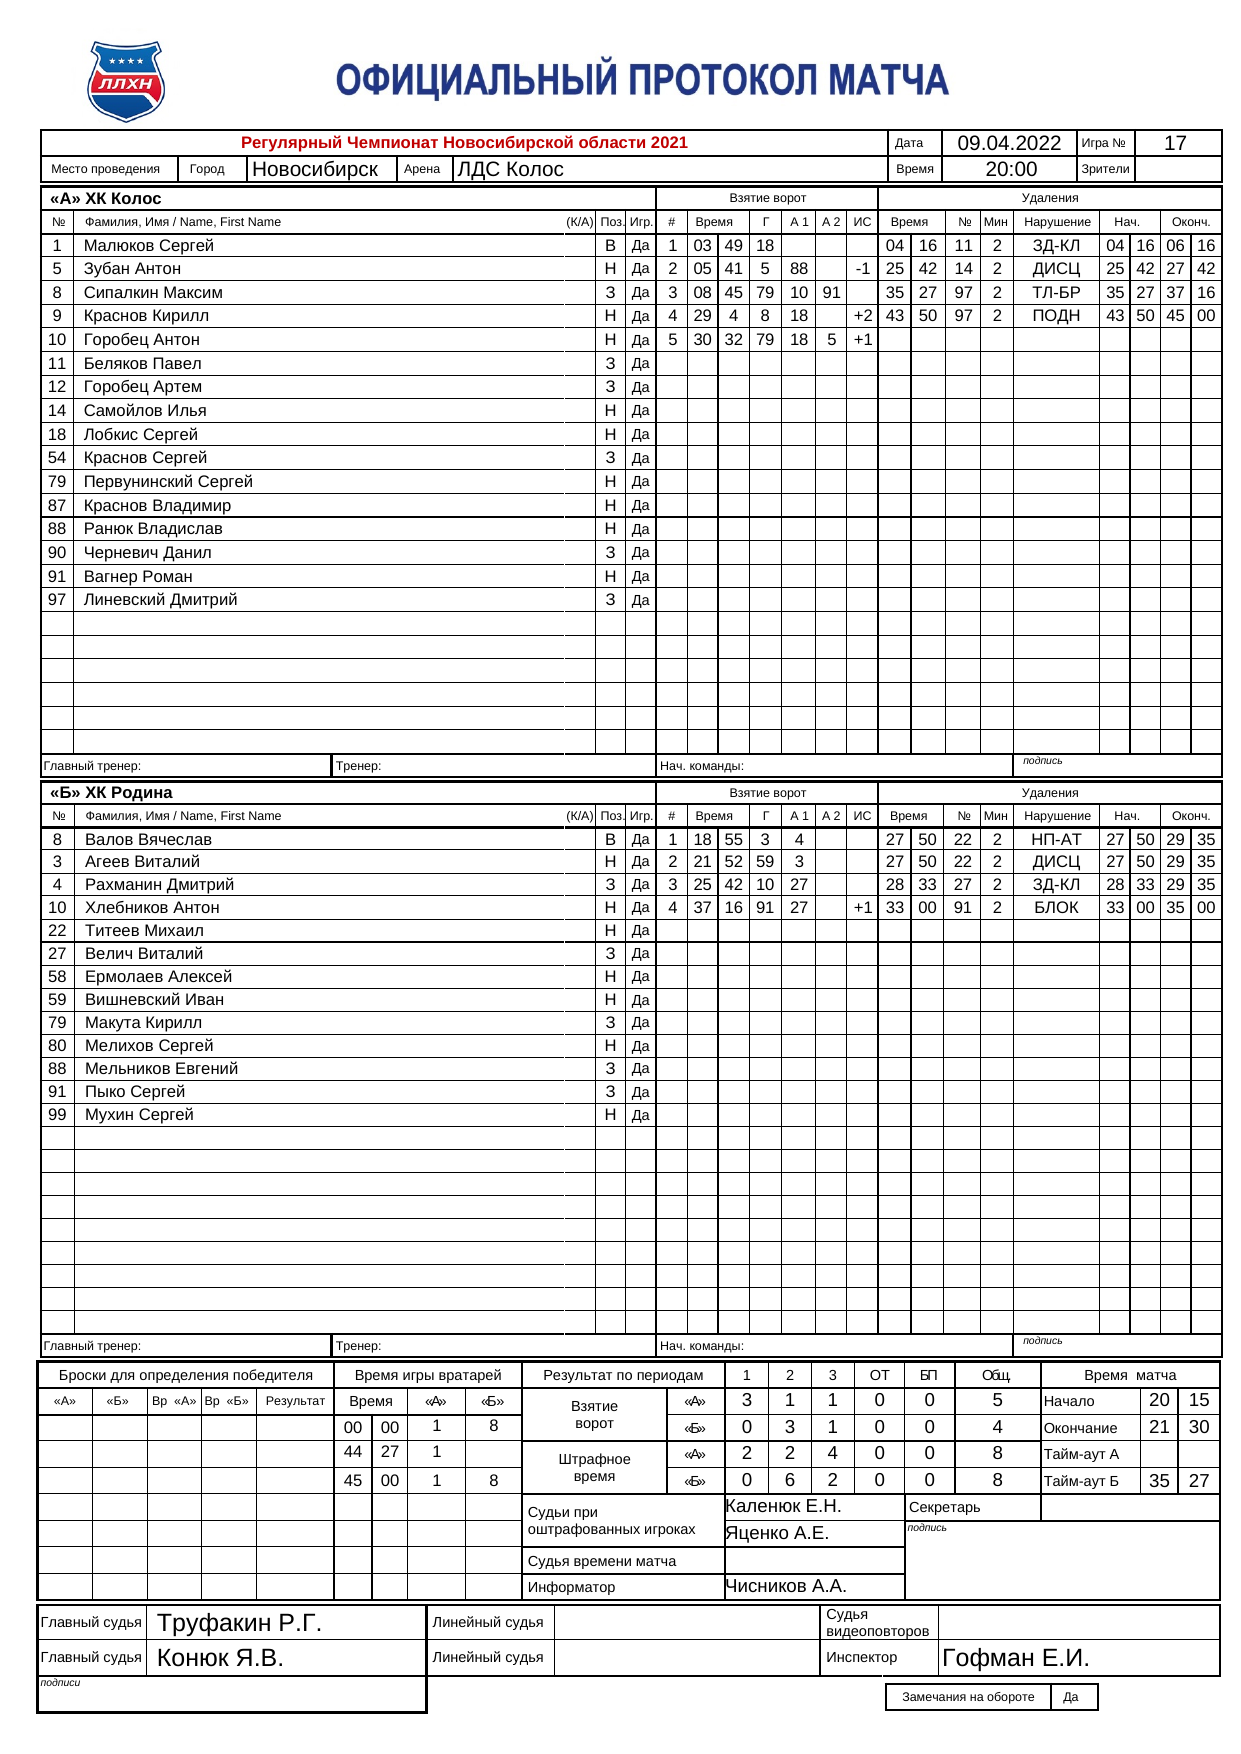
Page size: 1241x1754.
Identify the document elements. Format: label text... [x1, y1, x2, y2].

table_cell [657, 636, 687, 658]
table_cell [1192, 1012, 1221, 1033]
table_cell [816, 1035, 846, 1057]
table_cell [816, 1265, 846, 1287]
table_cell Н [596, 565, 625, 587]
table_cell Горобец Артем [74, 376, 564, 398]
table_cell [946, 423, 980, 445]
table_cell [688, 1035, 717, 1057]
table_cell [42, 612, 73, 634]
table_cell [1192, 730, 1221, 753]
table_cell [626, 659, 655, 682]
table_cell [596, 683, 625, 706]
table_cell [657, 565, 687, 587]
table_cell [565, 1035, 595, 1057]
table_cell [565, 730, 595, 753]
table_cell [657, 399, 687, 422]
table_cell [626, 1219, 655, 1241]
table_cell 79 [750, 328, 781, 351]
table_cell 44 [335, 1441, 371, 1467]
table_cell [42, 1219, 74, 1241]
table_cell 0 [855, 1442, 904, 1467]
table_cell Арена [398, 157, 452, 181]
table_cell [750, 1219, 781, 1241]
table_cell [1014, 943, 1099, 964]
table_cell [847, 707, 877, 729]
table_cell [1131, 518, 1160, 540]
table_cell [782, 1081, 815, 1103]
table_cell [944, 989, 980, 1011]
table_cell [847, 943, 877, 964]
table_cell [1192, 1081, 1221, 1103]
table_cell [946, 376, 980, 398]
table_cell [408, 1574, 465, 1599]
table_cell [657, 1081, 687, 1103]
table_cell Н [596, 1035, 625, 1057]
table_cell 18 [782, 328, 815, 351]
table_cell [782, 1150, 815, 1172]
table_cell З [596, 874, 625, 895]
table_cell 27 [782, 874, 815, 895]
table_cell 1 [769, 1389, 811, 1413]
table_cell [847, 636, 877, 658]
table_cell 35 [879, 281, 910, 303]
table_cell [944, 1081, 980, 1103]
table_cell [1192, 328, 1221, 351]
table_cell 41 [719, 257, 749, 280]
table_cell 00 [1131, 896, 1160, 918]
table_cell [1100, 1081, 1129, 1103]
table_cell [42, 1196, 74, 1218]
table_cell [847, 1150, 877, 1172]
table_cell [657, 659, 687, 682]
table_cell [1192, 565, 1221, 587]
table_cell [879, 588, 910, 611]
table_cell [912, 328, 945, 351]
table_cell Мин [981, 211, 1013, 233]
table_cell [373, 1494, 407, 1520]
table_cell [816, 707, 846, 729]
table_cell [1131, 920, 1160, 941]
table_cell 00 [1192, 896, 1221, 918]
table_cell [1131, 352, 1160, 374]
table_cell ИС [847, 805, 877, 826]
table_cell [39, 1441, 92, 1467]
table_cell [816, 1242, 846, 1264]
table_cell [1192, 1219, 1221, 1241]
table_cell [335, 1521, 371, 1546]
table_cell 22 [944, 829, 980, 849]
table_cell 79 [42, 1012, 74, 1033]
table_cell [1014, 707, 1099, 729]
table_cell [42, 1242, 74, 1264]
table_cell [816, 494, 846, 516]
table_cell 88 [42, 1058, 74, 1079]
table_cell [657, 352, 687, 374]
table_cell [719, 518, 749, 540]
table_cell Н [596, 328, 625, 351]
table_cell [688, 707, 717, 729]
table_cell [847, 1104, 877, 1126]
table_cell [1014, 565, 1099, 587]
table_cell 11 [946, 235, 980, 256]
table_cell 2 [726, 1442, 768, 1467]
table_cell 33 [1131, 874, 1160, 895]
table_cell [912, 352, 945, 374]
table_cell [912, 612, 945, 634]
table_cell [847, 1035, 877, 1057]
table_cell 15 [1179, 1389, 1219, 1413]
table_cell [565, 1219, 595, 1241]
table_cell [981, 588, 1013, 611]
table_cell [847, 1127, 877, 1149]
table_cell [39, 1547, 92, 1573]
table_cell 2 [981, 829, 1013, 849]
table_cell Н [596, 850, 625, 872]
table_cell [981, 707, 1013, 729]
table_cell З [596, 943, 625, 964]
table_cell [912, 399, 945, 422]
table_cell 29 [1161, 850, 1190, 872]
table_cell [816, 829, 846, 849]
table_cell Первунинский Сергей [74, 470, 564, 493]
table_cell [688, 683, 717, 706]
table_cell [202, 1494, 256, 1520]
table_cell [657, 1196, 687, 1218]
table_cell [981, 541, 1013, 564]
table_cell [596, 1311, 625, 1333]
table_cell 32 [719, 328, 749, 351]
table_cell Время [879, 805, 943, 826]
table_cell [626, 1288, 655, 1310]
table_cell 80 [42, 1035, 74, 1057]
table_cell 88 [42, 518, 73, 540]
table_cell [816, 1127, 846, 1149]
table_cell [626, 1265, 655, 1287]
table_cell Н [596, 399, 625, 422]
table_cell № [946, 211, 980, 233]
table_cell [946, 518, 980, 540]
table_cell [1161, 1150, 1190, 1172]
table_cell [912, 1288, 943, 1310]
table_cell Линейный судья [428, 1640, 554, 1675]
table_cell [565, 659, 595, 682]
table_cell Рахманин Дмитрий [75, 874, 564, 895]
table_cell А 1 [782, 805, 815, 826]
table_cell 79 [42, 470, 73, 493]
table_cell [596, 1242, 625, 1264]
table_cell З [596, 376, 625, 398]
table_cell 12 [42, 376, 73, 398]
table_cell [719, 470, 749, 493]
table_cell [719, 659, 749, 682]
table_cell 00 [373, 1416, 407, 1440]
table_cell подпись [906, 1522, 1219, 1599]
table_cell [816, 920, 846, 941]
table_cell +1 [847, 896, 877, 918]
table_cell 88 [782, 257, 815, 280]
table_cell [847, 730, 877, 753]
table_cell Конюк Я.В. [147, 1640, 425, 1675]
table_cell Да [626, 850, 655, 872]
table_cell 0 [905, 1442, 954, 1467]
table_cell 35 [1192, 829, 1221, 849]
table_cell [750, 423, 781, 445]
table_cell Да [626, 518, 655, 540]
table_cell [1161, 636, 1190, 658]
table_cell [750, 1288, 781, 1310]
table_cell [879, 1127, 910, 1149]
table_cell [847, 829, 877, 849]
table_cell 27 [42, 943, 74, 964]
table_cell [981, 1127, 1013, 1149]
table_cell [1161, 1058, 1190, 1079]
table_cell [782, 1288, 815, 1310]
table_cell [782, 1127, 815, 1149]
table_cell Г [750, 211, 781, 233]
table_cell [912, 943, 943, 964]
table_cell [565, 683, 595, 706]
table_cell [657, 966, 687, 987]
table_cell [257, 1494, 333, 1520]
table_cell [750, 707, 781, 729]
table_cell [565, 874, 595, 895]
table_cell [719, 920, 749, 941]
table_cell [1192, 659, 1221, 682]
table_cell [1131, 989, 1160, 1011]
table_cell (К/А) [565, 805, 595, 826]
table_cell [148, 1416, 201, 1440]
table_cell [719, 352, 749, 374]
table_cell [946, 683, 980, 706]
table_cell [847, 376, 877, 398]
table_cell [816, 423, 846, 445]
table_cell [816, 541, 846, 564]
table_cell [428, 1677, 882, 1711]
table_cell [42, 1311, 74, 1333]
table_cell Н [596, 1104, 625, 1126]
table_cell [1100, 1219, 1129, 1241]
table_cell Фамилия, Имя / Name, First Name [74, 211, 565, 233]
table_cell [688, 730, 717, 753]
table_cell 28 [1100, 874, 1129, 895]
table_cell [1131, 541, 1160, 564]
table_cell [1192, 1058, 1221, 1079]
table_header Время игры вратарей [335, 1363, 521, 1387]
table_cell [1192, 707, 1221, 729]
table_cell [1131, 683, 1160, 706]
table_cell [74, 659, 564, 682]
table_cell [944, 1288, 980, 1310]
table_cell [1192, 494, 1221, 516]
table_cell [148, 1494, 201, 1520]
table_cell [1192, 399, 1221, 422]
table_cell [1161, 1219, 1190, 1241]
table_cell [1100, 423, 1129, 445]
table_cell [688, 494, 717, 516]
table_cell Макута Кирилл [75, 1012, 564, 1033]
table_cell [946, 707, 980, 729]
table_cell 27 [1100, 850, 1129, 872]
table_cell [93, 1521, 147, 1546]
table_cell [555, 1606, 819, 1639]
table_cell 16 [1131, 235, 1160, 256]
table_cell 2 [981, 874, 1013, 895]
table_header БП [905, 1363, 954, 1387]
table_cell [688, 943, 717, 964]
table_cell [1192, 966, 1221, 987]
table_cell [1100, 470, 1129, 493]
table_cell З [596, 588, 625, 611]
table_cell [750, 1173, 781, 1195]
table_cell Да [626, 352, 655, 374]
table_cell Да [626, 588, 655, 611]
table_cell [408, 1547, 465, 1573]
table_cell [981, 989, 1013, 1011]
table_cell 10 [42, 896, 74, 918]
table_cell [39, 1521, 92, 1546]
table_cell 27 [373, 1441, 407, 1467]
table_cell [75, 1127, 564, 1149]
table_cell Начало [1042, 1389, 1140, 1413]
table_cell Окончание [1042, 1415, 1140, 1440]
table_cell [42, 1150, 74, 1172]
table_cell 50 [912, 829, 943, 849]
table_cell [688, 1173, 717, 1195]
table_cell [944, 1311, 980, 1333]
table_cell [565, 1311, 595, 1333]
table_cell [1161, 376, 1190, 398]
table_cell Вр «Б» [202, 1389, 256, 1413]
table_cell [565, 1081, 595, 1103]
table_cell [1014, 1196, 1099, 1218]
table_cell [74, 636, 564, 658]
table_header 1 [726, 1363, 768, 1387]
table_cell [1100, 636, 1129, 658]
table_cell [879, 352, 910, 374]
table_cell [912, 1104, 943, 1126]
table_cell 42 [1192, 257, 1221, 280]
table_cell [847, 399, 877, 422]
table_cell [565, 1058, 595, 1079]
table_cell [565, 588, 595, 611]
table_cell [1014, 1173, 1099, 1195]
table_cell [39, 1494, 92, 1520]
table_cell [1014, 683, 1099, 706]
table_cell [42, 1127, 74, 1149]
table_cell [879, 1012, 910, 1033]
table_cell [981, 659, 1013, 682]
table_cell 00 [335, 1416, 371, 1440]
table_cell [626, 730, 655, 753]
table_cell 2 [981, 305, 1013, 327]
table_cell [657, 376, 687, 398]
table_cell [657, 423, 687, 445]
table_cell [981, 1265, 1013, 1287]
table_cell 49 [719, 235, 749, 256]
table_cell 10 [782, 281, 815, 303]
table_cell 91 [944, 896, 980, 918]
table_cell «Б» [668, 1415, 724, 1440]
table_cell [847, 920, 877, 941]
table_cell 14 [42, 399, 73, 422]
table_cell [816, 683, 846, 706]
table_cell [946, 470, 980, 493]
table_cell 58 [42, 966, 74, 987]
table_cell 16 [1192, 281, 1221, 303]
table_cell [879, 659, 910, 682]
table_cell -1 [847, 257, 877, 280]
table_cell 9 [42, 305, 73, 327]
table_cell [75, 1173, 564, 1195]
table_cell [1161, 399, 1190, 422]
table_cell [1161, 1265, 1190, 1287]
table_cell [565, 636, 595, 658]
table_cell 99 [42, 1104, 74, 1126]
table_cell [816, 399, 846, 422]
table_cell [719, 943, 749, 964]
table_cell [847, 966, 877, 987]
table_cell 91 [42, 1081, 74, 1103]
table_cell Труфакин Р.Г. [147, 1606, 425, 1639]
table_cell [816, 636, 846, 658]
table_cell [981, 1242, 1013, 1264]
table_cell [75, 1242, 564, 1264]
table_cell [657, 1150, 687, 1172]
table_cell [719, 1081, 749, 1103]
table_cell [565, 943, 595, 964]
table_cell [879, 518, 910, 540]
table_cell [75, 1311, 564, 1333]
table_cell [39, 1574, 92, 1599]
table_cell 2 [981, 235, 1013, 256]
table_cell З [596, 541, 625, 564]
table_cell [688, 1081, 717, 1103]
table_cell [1131, 966, 1160, 987]
table_cell [750, 376, 781, 398]
table_cell 6 [769, 1468, 811, 1493]
table_cell [93, 1441, 147, 1467]
table_cell [946, 352, 980, 374]
table_cell [39, 1468, 92, 1493]
table_cell Чисников А.А. [726, 1575, 904, 1599]
table_cell Зрители [1078, 157, 1134, 181]
table_cell [750, 518, 781, 540]
table_cell [847, 874, 877, 895]
table_cell Нач. команды: [657, 755, 1012, 776]
table_cell [719, 636, 749, 658]
table_cell Нарушение [1014, 805, 1099, 826]
table_cell Да [626, 896, 655, 918]
table_cell [816, 1173, 846, 1195]
table_cell 18 [42, 423, 73, 445]
table_cell [657, 588, 687, 611]
table_cell [719, 1012, 749, 1033]
table_cell [912, 1150, 943, 1172]
table_cell [879, 1058, 910, 1079]
table_cell З [596, 352, 625, 374]
table_cell [847, 612, 877, 634]
table_cell 16 [912, 235, 945, 256]
table_cell [565, 541, 595, 564]
table_cell [688, 541, 717, 564]
table_cell 22 [944, 850, 980, 872]
table_cell [555, 1640, 819, 1675]
table_cell [816, 989, 846, 1011]
table_cell [565, 896, 595, 918]
table_cell [816, 446, 846, 469]
table_cell [719, 1265, 749, 1287]
table_cell [981, 636, 1013, 658]
table_cell 4 [657, 896, 687, 918]
table_cell [1161, 966, 1190, 987]
table_cell [1100, 1035, 1129, 1057]
table_cell [1131, 612, 1160, 634]
table_cell № [42, 211, 73, 233]
table_cell [879, 943, 910, 964]
table_cell [565, 850, 595, 872]
table_cell [750, 565, 781, 587]
table_cell З [596, 1058, 625, 1079]
table_cell [847, 989, 877, 1011]
table_cell [750, 470, 781, 493]
table_cell [847, 423, 877, 445]
table_cell [879, 1288, 910, 1310]
table_cell [981, 470, 1013, 493]
table_cell [879, 541, 910, 564]
table_cell [688, 565, 717, 587]
table_cell 27 [879, 829, 910, 849]
table_cell [657, 518, 687, 540]
table_cell [657, 1288, 687, 1310]
table_cell 06 [1161, 235, 1190, 256]
table_cell [1014, 1081, 1099, 1103]
table_cell подпись [1014, 755, 1221, 776]
table_cell [912, 1219, 943, 1241]
table_cell [847, 1311, 877, 1333]
table_cell 04 [1100, 235, 1129, 256]
table_cell 2 [981, 896, 1013, 918]
table_cell [1192, 1127, 1221, 1149]
table_cell [657, 446, 687, 469]
table_cell [1014, 920, 1099, 941]
table_cell [1100, 1150, 1129, 1172]
table_cell [408, 1494, 465, 1520]
table_cell [74, 683, 564, 706]
table_cell БЛОК [1014, 896, 1099, 918]
table_cell [912, 1196, 943, 1218]
table_cell [626, 707, 655, 729]
table_cell [1100, 612, 1129, 634]
table_cell [1131, 1127, 1160, 1149]
table_cell 1 [408, 1441, 465, 1467]
table_cell Да [626, 1035, 655, 1057]
table_cell [1161, 1311, 1190, 1333]
table_cell Беляков Павел [74, 352, 564, 374]
table_cell Ранюк Владислав [74, 518, 564, 540]
table_cell [782, 423, 815, 445]
table_cell [1131, 707, 1160, 729]
table_cell Время [879, 211, 945, 233]
table_cell [944, 1173, 980, 1195]
table_cell Игр. [626, 805, 655, 826]
table_cell [688, 376, 717, 398]
table_cell [1014, 541, 1099, 564]
table_header Замечания на обороте [887, 1685, 1050, 1709]
table_cell «Б» [93, 1389, 147, 1413]
table_cell [74, 730, 564, 753]
table_cell [879, 376, 910, 398]
table_cell 05 [688, 257, 717, 280]
table_cell [626, 612, 655, 634]
table_cell Поз. [596, 805, 625, 826]
table_cell [912, 683, 945, 706]
table_cell [1131, 328, 1160, 351]
table_cell [816, 518, 846, 540]
table_cell [1100, 1311, 1129, 1333]
table_cell [847, 659, 877, 682]
table_cell [944, 1012, 980, 1033]
table_cell [202, 1574, 256, 1599]
table_cell 0 [905, 1468, 954, 1493]
table_cell [816, 966, 846, 987]
table_cell [688, 518, 717, 540]
table_cell [719, 541, 749, 564]
table_cell 3 [657, 874, 687, 895]
table_cell [596, 1265, 625, 1287]
table_cell 1 [408, 1468, 465, 1493]
table_cell [565, 1242, 595, 1264]
table_cell Н [596, 470, 625, 493]
table_cell 25 [688, 874, 717, 895]
table_cell [782, 399, 815, 422]
table_cell [1014, 1288, 1099, 1310]
table_cell Н [596, 920, 625, 941]
table_cell [657, 1173, 687, 1195]
table_cell 50 [1131, 829, 1160, 849]
table_cell 00 [912, 896, 943, 918]
table_cell [719, 565, 749, 587]
table_cell Сипалкин Максим [74, 281, 564, 303]
table_header Взятие ворот [657, 188, 877, 209]
table_cell [946, 399, 980, 422]
table_cell [719, 423, 749, 445]
table_cell [816, 1081, 846, 1103]
table_cell [1100, 1288, 1129, 1310]
table_cell [1014, 399, 1099, 422]
table_cell Время [335, 1389, 407, 1413]
table_cell [816, 235, 846, 256]
table_cell [565, 281, 595, 303]
table_cell 27 [1131, 281, 1160, 303]
table_cell [688, 399, 717, 422]
table_cell [719, 1150, 749, 1172]
table_cell [1131, 376, 1160, 398]
table_cell 4 [812, 1442, 854, 1467]
table_header Дата [889, 131, 941, 155]
table_cell [750, 1150, 781, 1172]
table_cell Нач. [1100, 211, 1160, 233]
table_cell [816, 1012, 846, 1033]
table_cell [816, 874, 846, 895]
table_cell Мелихов Сергей [75, 1035, 564, 1057]
table_cell [1179, 1441, 1219, 1467]
table_cell [1161, 1242, 1190, 1264]
table_cell [1100, 943, 1129, 964]
table_cell [1161, 470, 1190, 493]
table_cell 11 [42, 352, 73, 374]
table_cell [912, 1127, 943, 1149]
table_cell 27 [1161, 257, 1190, 280]
table_cell подпись [1014, 1335, 1221, 1356]
table_cell 04 [879, 235, 910, 256]
table_cell Да [626, 943, 655, 964]
table_cell «А» [39, 1389, 92, 1413]
table_cell [1161, 1196, 1190, 1218]
table_cell 2 [657, 257, 687, 280]
table_cell [944, 1127, 980, 1149]
table_cell [946, 659, 980, 682]
table_cell [257, 1468, 333, 1493]
table_cell [939, 1606, 1219, 1639]
table_cell [1192, 1288, 1221, 1310]
table_cell [626, 1127, 655, 1149]
table_cell [42, 707, 73, 729]
table_cell [944, 1035, 980, 1057]
table_cell [657, 1104, 687, 1126]
table_cell 3 [657, 281, 687, 303]
table_cell 97 [946, 281, 980, 303]
table_cell [565, 423, 595, 445]
table_cell [1100, 352, 1129, 374]
table_cell [657, 1012, 687, 1033]
table_cell 0 [726, 1415, 768, 1440]
table_cell [257, 1521, 333, 1546]
table_cell [1131, 1219, 1160, 1241]
table_cell 2 [981, 257, 1013, 280]
table_cell З [596, 1081, 625, 1103]
table_cell 1 [657, 829, 687, 849]
table_cell [657, 1219, 687, 1241]
table_cell Линевский Дмитрий [74, 588, 564, 611]
table_cell [466, 1574, 521, 1599]
table_cell 35 [1192, 850, 1221, 872]
table_cell [750, 659, 781, 682]
table_cell 25 [879, 257, 910, 280]
table_cell [981, 1081, 1013, 1103]
table_cell [719, 1104, 749, 1126]
table_cell [93, 1547, 147, 1573]
table_cell 0 [855, 1389, 904, 1413]
table_cell 42 [1131, 257, 1160, 280]
table_cell [944, 1219, 980, 1241]
table_cell [750, 1127, 781, 1149]
table_cell [912, 920, 943, 941]
table_cell Тренер: [333, 755, 655, 776]
table_cell [657, 541, 687, 564]
table_cell [912, 1173, 943, 1195]
table_cell [719, 1288, 749, 1310]
table_cell [750, 989, 781, 1011]
table_cell [847, 1196, 877, 1218]
table_cell [719, 494, 749, 516]
table_cell [1014, 423, 1099, 445]
table_cell [688, 352, 717, 374]
table_cell 3 [782, 850, 815, 872]
table_cell [946, 636, 980, 658]
table_cell [981, 352, 1013, 374]
table_cell [1100, 989, 1129, 1011]
table_cell [782, 1219, 815, 1241]
table_cell 8 [466, 1416, 521, 1440]
table_cell [847, 1081, 877, 1103]
table_cell [1161, 659, 1190, 682]
table_cell Взятие ворот [523, 1389, 666, 1440]
table_cell [257, 1416, 333, 1440]
table_cell [782, 1242, 815, 1264]
table_cell А 2 [816, 805, 846, 826]
table_cell 18 [688, 829, 717, 849]
table_cell Да [626, 565, 655, 587]
table_cell [750, 1311, 781, 1333]
table_cell [466, 1521, 521, 1546]
table_cell [565, 1265, 595, 1287]
table_cell [946, 494, 980, 516]
table_cell 8 [42, 281, 73, 303]
table_cell [466, 1547, 521, 1573]
table_cell [981, 446, 1013, 469]
table_cell [1100, 446, 1129, 469]
table_cell [816, 376, 846, 398]
table_cell [719, 966, 749, 987]
table_cell [1131, 1012, 1160, 1033]
table_cell Н [596, 494, 625, 516]
table_cell 45 [335, 1468, 371, 1493]
table_cell [1161, 920, 1190, 941]
table_cell Валов Вячеслав [75, 829, 564, 849]
table_cell Лобкис Сергей [74, 423, 564, 445]
table_cell [719, 1035, 749, 1057]
table_cell [688, 1242, 717, 1264]
table_cell [688, 1288, 717, 1310]
table_cell [42, 636, 73, 658]
table_cell [981, 1104, 1013, 1126]
table_cell [981, 683, 1013, 706]
table_cell [596, 730, 625, 753]
table_cell [688, 446, 717, 469]
table_cell [1131, 943, 1160, 964]
table_cell [1014, 989, 1099, 1011]
table_cell [565, 1104, 595, 1126]
table_cell [879, 399, 910, 422]
table_cell 91 [42, 565, 73, 587]
table_cell [981, 1150, 1013, 1172]
table_cell [565, 446, 595, 469]
table_cell # [657, 805, 687, 826]
table_cell Да [626, 1104, 655, 1126]
table_cell [879, 1104, 910, 1126]
table_cell [719, 1311, 749, 1333]
table_cell [719, 1219, 749, 1241]
table_cell З [596, 1012, 625, 1033]
table_cell [93, 1574, 147, 1599]
table_cell 3 [726, 1389, 768, 1413]
table_cell [912, 966, 943, 987]
table_cell [847, 518, 877, 540]
table_cell [596, 1150, 625, 1172]
table_cell 30 [688, 328, 717, 351]
table_cell [816, 659, 846, 682]
table_cell [1161, 1104, 1190, 1126]
table_cell [750, 966, 781, 987]
table_cell [1161, 541, 1190, 564]
table_cell 50 [1131, 850, 1160, 872]
table_cell [944, 1196, 980, 1218]
table_cell [912, 1012, 943, 1033]
table_cell [42, 730, 73, 753]
table_cell [75, 1150, 564, 1172]
table_cell Н [596, 305, 625, 327]
table_cell [782, 494, 815, 516]
table_cell [719, 1196, 749, 1218]
table_cell [847, 565, 877, 587]
table_cell +2 [847, 305, 877, 327]
table_cell 50 [1131, 305, 1160, 327]
table_cell Оконч. [1161, 211, 1221, 233]
table_cell 16 [1192, 235, 1221, 256]
table_cell [816, 1104, 846, 1126]
table_cell [1014, 1012, 1099, 1033]
table_cell [1131, 730, 1160, 753]
table_cell [946, 730, 980, 753]
table_cell [565, 989, 595, 1011]
table_cell [816, 896, 846, 918]
table_cell [1100, 1104, 1129, 1126]
table_cell [688, 920, 717, 941]
table_cell Судьи при оштрафованных игроках [523, 1495, 724, 1546]
table_cell [1131, 1265, 1160, 1287]
table_cell [719, 588, 749, 611]
table_cell [626, 1311, 655, 1333]
table_cell [596, 1196, 625, 1218]
table_cell ТЛ-БР [1014, 281, 1099, 303]
table_cell [719, 730, 749, 753]
table_cell [879, 1150, 910, 1172]
table_cell [1161, 943, 1190, 964]
table_cell [912, 1081, 943, 1103]
table_cell [1100, 541, 1129, 564]
table_cell 8 [956, 1442, 1040, 1467]
table_cell [782, 1265, 815, 1287]
table_cell Да [626, 399, 655, 422]
table_cell 90 [42, 541, 73, 564]
table_cell 29 [1161, 874, 1190, 895]
table_cell А 1 [782, 211, 815, 233]
table_cell 29 [688, 305, 717, 327]
table_cell [1161, 707, 1190, 729]
table_header «А» ХК Колос [42, 188, 655, 209]
table_cell Да [626, 1058, 655, 1079]
table_cell В [596, 235, 625, 256]
table_cell Нач. [1100, 805, 1160, 826]
table_cell Да [626, 494, 655, 516]
table_cell Вагнер Роман [74, 565, 564, 587]
table_cell [1161, 565, 1190, 587]
table_cell [750, 636, 781, 658]
table_cell [688, 1311, 717, 1333]
table_header Игра № [1078, 131, 1134, 155]
table_cell Результат [257, 1389, 333, 1413]
table_cell [1192, 376, 1221, 398]
table_cell [1100, 1242, 1129, 1264]
table_cell Вишневский Иван [75, 989, 564, 1011]
table_cell Горобец Антон [74, 328, 564, 351]
table_cell [1100, 707, 1129, 729]
table_cell 0 [855, 1415, 904, 1440]
table_cell 5 [750, 257, 781, 280]
table_header 3 [812, 1363, 854, 1387]
table_cell [981, 1311, 1013, 1333]
table_cell 16 [719, 896, 749, 918]
table_cell [596, 1288, 625, 1310]
table_cell 97 [946, 305, 980, 327]
table_cell [816, 1288, 846, 1310]
table_cell [912, 1035, 943, 1057]
table_cell [335, 1574, 371, 1599]
table_cell [373, 1574, 407, 1599]
table_cell [981, 1035, 1013, 1057]
table_cell [657, 470, 687, 493]
table_cell [981, 1058, 1013, 1079]
table_cell [1192, 943, 1221, 964]
table_cell [688, 1127, 717, 1149]
table_cell [719, 1058, 749, 1079]
table_cell 54 [42, 446, 73, 469]
table_cell 43 [1100, 305, 1129, 327]
table_cell [1161, 989, 1190, 1011]
table_cell [879, 1219, 910, 1241]
table_cell [565, 1288, 595, 1310]
table_cell [719, 399, 749, 422]
table_cell [981, 920, 1013, 941]
table_cell [466, 1441, 521, 1467]
table_cell Время [688, 805, 749, 826]
table_cell [782, 1311, 815, 1333]
table_cell [750, 1058, 781, 1079]
table_cell 10 [750, 874, 781, 895]
table_cell [657, 1035, 687, 1057]
table_cell [565, 235, 595, 256]
table_cell 22 [42, 920, 74, 941]
table_cell [1014, 494, 1099, 516]
table_cell [912, 730, 945, 753]
table_cell 4 [782, 829, 815, 849]
table_cell [946, 565, 980, 587]
table_cell Да [626, 305, 655, 327]
table_cell [148, 1521, 201, 1546]
table_cell [1192, 636, 1221, 658]
table_cell 97 [42, 588, 73, 611]
table_cell [657, 612, 687, 634]
table_cell [816, 257, 846, 280]
table_cell 37 [688, 896, 717, 918]
table_cell [750, 588, 781, 611]
table_cell [1100, 1127, 1129, 1149]
table_cell [565, 966, 595, 987]
table_cell Да [626, 423, 655, 445]
table_cell [912, 470, 945, 493]
table_cell 0 [905, 1389, 954, 1413]
table_cell Пыко Сергей [75, 1081, 564, 1103]
table_cell [782, 659, 815, 682]
table_cell «А» [408, 1389, 465, 1413]
table_cell [912, 423, 945, 445]
table_cell [1192, 612, 1221, 634]
table_cell [1131, 1150, 1160, 1172]
table_cell [596, 707, 625, 729]
table_cell [750, 1081, 781, 1103]
table_cell В [596, 829, 625, 849]
table_cell [1161, 730, 1190, 753]
table_cell [1192, 352, 1221, 374]
table_cell [981, 943, 1013, 964]
table_cell 45 [1161, 305, 1190, 327]
table_cell 5 [657, 328, 687, 351]
table_cell [565, 612, 595, 634]
table_cell 27 [944, 874, 980, 895]
table_cell [879, 1173, 910, 1195]
table_cell [912, 518, 945, 540]
table_cell [782, 352, 815, 374]
table_cell Самойлов Илья [74, 399, 564, 422]
table_cell 27 [912, 281, 945, 303]
table_cell № [944, 805, 980, 826]
table_cell 14 [946, 257, 980, 280]
table_cell [74, 612, 564, 634]
table_cell Краснов Кирилл [74, 305, 564, 327]
table_cell [657, 730, 687, 753]
table_cell [782, 989, 815, 1011]
table_cell [1131, 423, 1160, 445]
table_cell Да [626, 989, 655, 1011]
table_cell [202, 1468, 256, 1493]
table_cell Да [626, 257, 655, 280]
table_cell 0 [855, 1468, 904, 1493]
table_cell 3 [769, 1415, 811, 1440]
table_cell [912, 1242, 943, 1264]
table_cell [879, 1242, 910, 1264]
table_cell [981, 612, 1013, 634]
table_cell [879, 683, 910, 706]
table_cell [1131, 1242, 1160, 1264]
table_cell 21 [1141, 1415, 1177, 1440]
table_cell 91 [816, 281, 846, 303]
table_cell 00 [1192, 305, 1221, 327]
table_cell [1131, 1196, 1160, 1218]
table_cell подписи [39, 1677, 425, 1711]
table_cell [565, 257, 595, 280]
table_cell [93, 1416, 147, 1440]
table_cell [750, 446, 781, 469]
table_cell [626, 683, 655, 706]
table_cell [373, 1521, 407, 1546]
table_cell 35 [1100, 281, 1129, 303]
table_header Время матча [1042, 1363, 1219, 1387]
table_cell 08 [688, 281, 717, 303]
table_cell Главный судья [39, 1640, 146, 1675]
table_cell [1161, 423, 1190, 445]
table_cell ЗД-КЛ [1014, 235, 1099, 256]
table_cell [657, 1127, 687, 1149]
table_cell [912, 1265, 943, 1287]
table_cell [148, 1468, 201, 1493]
table_cell ИС [847, 211, 877, 233]
table_cell [912, 446, 945, 469]
table_cell [726, 1548, 904, 1573]
table_cell [1131, 494, 1160, 516]
table_cell Тренер: [333, 1335, 655, 1356]
table_cell [981, 399, 1013, 422]
table_cell 52 [719, 850, 749, 872]
table_cell [944, 966, 980, 987]
table_cell Хлебников Антон [75, 896, 564, 918]
table_cell [750, 1035, 781, 1057]
table_cell [750, 1196, 781, 1218]
table_cell [565, 1173, 595, 1195]
table_cell [1100, 1196, 1129, 1218]
table_cell [1192, 588, 1221, 611]
table_cell 2 [981, 850, 1013, 872]
table_cell Фамилия, Имя / Name, First Name [75, 805, 565, 826]
table_cell [944, 1150, 980, 1172]
table_cell [1100, 1265, 1129, 1287]
table_header ОТ [855, 1363, 904, 1387]
table_cell [335, 1494, 371, 1520]
table_cell 18 [750, 235, 781, 256]
table_cell 28 [879, 874, 910, 895]
table_cell Город [179, 157, 246, 181]
table_cell НП-АТ [1014, 829, 1099, 849]
table_cell [1192, 1104, 1221, 1126]
table_cell Вр «А» [148, 1389, 201, 1413]
table_cell [148, 1547, 201, 1573]
table_cell [879, 636, 910, 658]
table_cell [1192, 683, 1221, 706]
table_cell [75, 1196, 564, 1218]
table_cell [565, 565, 595, 587]
table_cell [1014, 588, 1099, 611]
table_cell [39, 1416, 92, 1440]
table_cell [565, 829, 595, 849]
table_cell 4 [719, 305, 749, 327]
table_cell [879, 446, 910, 469]
table_cell Нарушение [1014, 211, 1099, 233]
table_cell [688, 1265, 717, 1287]
table_cell Краснов Владимир [74, 494, 564, 516]
table_cell [1100, 683, 1129, 706]
table_cell [42, 659, 73, 682]
table_cell [1161, 518, 1190, 540]
table_cell [981, 328, 1013, 351]
table_cell [816, 1219, 846, 1241]
table_cell [1100, 1012, 1129, 1033]
table_cell [879, 989, 910, 1011]
table_cell [816, 612, 846, 634]
table_cell 25 [1100, 257, 1129, 280]
table_cell [879, 494, 910, 516]
table_cell [1161, 588, 1190, 611]
table_cell [1192, 1173, 1221, 1195]
table_cell [981, 565, 1013, 587]
table_cell [981, 1173, 1013, 1195]
table_cell 27 [879, 850, 910, 872]
table_cell [782, 1035, 815, 1057]
table_cell [879, 1035, 910, 1057]
table_cell [1014, 612, 1099, 634]
table_cell [1192, 1265, 1221, 1287]
table_cell [1100, 730, 1129, 753]
table_cell З [596, 446, 625, 469]
table_cell [688, 659, 717, 682]
table_cell [688, 989, 717, 1011]
table_cell Зубан Антон [74, 257, 564, 280]
table_cell [373, 1547, 407, 1573]
table_cell [74, 707, 564, 729]
table_header Взятие ворот [657, 783, 877, 803]
table_cell [816, 352, 846, 374]
table_cell [257, 1441, 333, 1467]
table_cell [1131, 588, 1160, 611]
table_cell [1100, 376, 1129, 398]
table_cell 1 [657, 235, 687, 256]
table_cell «Б » [466, 1389, 521, 1413]
table_cell Да [626, 235, 655, 256]
table_cell [1192, 423, 1221, 445]
table_cell [1099, 1682, 1220, 1711]
table_cell 2 [769, 1442, 811, 1467]
table_cell [912, 636, 945, 658]
table_cell [688, 1058, 717, 1079]
table_cell [596, 1219, 625, 1241]
table_cell [782, 541, 815, 564]
table_cell [1161, 683, 1190, 706]
table_cell [1100, 588, 1129, 611]
table_cell [565, 470, 595, 493]
table_header Броски для определения победителя [39, 1363, 333, 1387]
table_header Да [1052, 1685, 1097, 1709]
table_cell Мельников Евгений [75, 1058, 564, 1079]
table_cell [782, 1196, 815, 1218]
table_cell [565, 305, 595, 327]
table_cell [847, 1265, 877, 1287]
table_cell [1014, 352, 1099, 374]
table_cell [257, 1574, 333, 1599]
table_cell [626, 1173, 655, 1195]
table_cell Да [626, 376, 655, 398]
table_cell 42 [719, 874, 749, 895]
table_cell Тайм-аут Б [1042, 1468, 1140, 1493]
table_cell 1 [812, 1415, 854, 1440]
table_cell Главный судья [39, 1606, 146, 1639]
table_cell 35 [1141, 1468, 1177, 1493]
table_cell [596, 659, 625, 682]
table_cell [847, 541, 877, 564]
table_cell [626, 1242, 655, 1264]
table_cell [816, 730, 846, 753]
table_cell ЗД-КЛ [1014, 874, 1099, 895]
table_cell [782, 470, 815, 493]
table_cell [816, 850, 846, 872]
table_cell [1161, 1173, 1190, 1195]
table_cell [1192, 446, 1221, 469]
table_cell [1100, 920, 1129, 941]
table_cell [1136, 157, 1221, 181]
table_cell [782, 588, 815, 611]
table_cell [657, 1265, 687, 1287]
table_cell Да [626, 281, 655, 303]
table_header 17 [1136, 131, 1221, 155]
table_cell [944, 943, 980, 964]
table_cell [1014, 1127, 1099, 1149]
table_cell 20:00 [943, 157, 1076, 181]
table_header «Б» ХК Родина [42, 783, 655, 803]
table_cell Судья времени матча [523, 1548, 724, 1573]
table_cell [565, 1127, 595, 1149]
table_cell [1131, 1173, 1160, 1195]
table_cell [1131, 1035, 1160, 1057]
table_cell ЛДС Колос [454, 157, 887, 181]
table_cell [981, 376, 1013, 398]
table_cell [879, 707, 910, 729]
table_cell [816, 1196, 846, 1218]
table_cell [335, 1547, 371, 1573]
table_cell [1014, 659, 1099, 682]
table_cell [1014, 328, 1099, 351]
table_cell [944, 1265, 980, 1287]
table_cell 20 [1141, 1389, 1177, 1413]
table_cell [1161, 328, 1190, 351]
table_header Регулярный Чемпионат Новосибирской области 2021 [42, 131, 887, 155]
table_cell Велич Виталий [75, 943, 564, 964]
table_cell [879, 470, 910, 493]
table_cell [1161, 494, 1190, 516]
table_cell Время [889, 157, 941, 181]
table_cell [1100, 518, 1129, 540]
table_cell [782, 636, 815, 658]
table_cell Мухин Сергей [75, 1104, 564, 1126]
table_cell [1192, 1311, 1221, 1333]
table_cell [816, 565, 846, 587]
table_cell Мин [981, 805, 1013, 826]
table_cell [750, 612, 781, 634]
table_cell [1192, 989, 1221, 1011]
picture [5, 28, 1179, 129]
table_cell 33 [912, 874, 943, 895]
table_cell [1100, 966, 1129, 987]
table_cell [912, 707, 945, 729]
table_cell [75, 1265, 564, 1287]
table_cell Оконч. [1161, 805, 1221, 826]
table_cell 27 [1179, 1468, 1219, 1493]
table_cell [782, 1104, 815, 1126]
table_cell 8 [466, 1468, 521, 1493]
table_cell [879, 423, 910, 445]
table_cell Да [626, 541, 655, 564]
table_cell [946, 541, 980, 564]
table_cell Н [596, 966, 625, 987]
table_cell Да [626, 829, 655, 849]
table_cell 30 [1179, 1415, 1219, 1440]
table_cell Н [596, 257, 625, 280]
table_cell 8 [956, 1468, 1040, 1493]
table_cell [782, 376, 815, 398]
table_cell [719, 446, 749, 469]
table_cell [1014, 470, 1099, 493]
table_cell [657, 943, 687, 964]
table_cell [688, 470, 717, 493]
table_cell [879, 1196, 910, 1218]
table_cell [1192, 1242, 1221, 1264]
table_cell 21 [688, 850, 717, 872]
table_cell [657, 1311, 687, 1333]
table_cell [1131, 446, 1160, 469]
table_cell Краснов Сергей [74, 446, 564, 469]
table_cell 87 [42, 494, 73, 516]
table_cell [981, 1219, 1013, 1241]
table_cell 59 [42, 989, 74, 1011]
table_cell [1161, 612, 1190, 634]
table_cell [912, 588, 945, 611]
table_cell [1100, 1058, 1129, 1079]
table_cell [42, 1265, 74, 1287]
table_cell 42 [912, 257, 945, 280]
table_cell 2 [981, 281, 1013, 303]
table_cell 5 [956, 1389, 1040, 1413]
table_cell 37 [1161, 281, 1190, 303]
table_cell [202, 1547, 256, 1573]
table_cell Н [596, 989, 625, 1011]
table_cell [879, 730, 910, 753]
table_cell Да [626, 1081, 655, 1103]
table_cell 45 [719, 281, 749, 303]
table_cell 27 [1100, 829, 1129, 849]
table_cell [782, 235, 815, 256]
table_cell [1161, 1288, 1190, 1310]
table_cell [1100, 328, 1129, 351]
table_cell [408, 1521, 465, 1546]
table_cell [596, 1173, 625, 1195]
table_cell Яценко А.Е. [726, 1521, 904, 1546]
table_cell [946, 588, 980, 611]
table_cell [847, 683, 877, 706]
table_cell Штрафное время [523, 1442, 666, 1493]
table_cell [750, 1104, 781, 1126]
table_cell [750, 943, 781, 964]
table_cell [816, 588, 846, 611]
table_cell Н [596, 896, 625, 918]
table_cell [1131, 470, 1160, 493]
table_cell [596, 612, 625, 634]
table_cell [883, 1677, 1220, 1681]
table_cell Судья видеоповторов [821, 1606, 938, 1639]
table_cell [1100, 1173, 1129, 1195]
table_cell Да [626, 446, 655, 469]
table_cell [1131, 565, 1160, 587]
table_cell [688, 423, 717, 445]
table_cell 03 [688, 235, 717, 256]
table_cell [1014, 730, 1099, 753]
table_cell [782, 730, 815, 753]
table_cell [1131, 1058, 1160, 1079]
table_cell Н [596, 518, 625, 540]
table_cell +1 [847, 328, 877, 351]
table_header Общ. [956, 1363, 1040, 1387]
table_cell [1161, 1081, 1190, 1103]
table_cell 55 [719, 829, 749, 849]
table_cell [981, 1196, 1013, 1218]
table_cell [782, 943, 815, 964]
table_cell [847, 470, 877, 493]
table_cell [847, 1288, 877, 1310]
table_cell [879, 1311, 910, 1333]
table_cell [719, 707, 749, 729]
table_cell 91 [750, 896, 781, 918]
table_cell [93, 1468, 147, 1493]
table_cell [1131, 1311, 1160, 1333]
table_cell [944, 1058, 980, 1079]
table_cell [148, 1574, 201, 1599]
table_cell [1014, 446, 1099, 469]
table_cell [688, 1012, 717, 1033]
table_cell 5 [816, 328, 846, 351]
table_cell Время [688, 211, 749, 233]
table_cell [782, 518, 815, 540]
table_cell 27 [782, 896, 815, 918]
table_cell [782, 1012, 815, 1033]
table_cell Титеев Михаил [75, 920, 564, 941]
table_cell 18 [782, 305, 815, 327]
table_cell [847, 1012, 877, 1033]
table_cell [719, 989, 749, 1011]
table_cell 10 [42, 328, 73, 351]
table_cell [847, 588, 877, 611]
table_cell [944, 920, 980, 941]
table_cell Да [626, 1012, 655, 1033]
table_header Удаления [879, 783, 1221, 803]
table_cell 3 [42, 850, 74, 872]
table_cell Малюков Сергей [74, 235, 564, 256]
table_cell «А» [668, 1389, 724, 1413]
table_cell [688, 1104, 717, 1126]
table_cell Тайм-аут А [1042, 1441, 1140, 1467]
table_cell 33 [1100, 896, 1129, 918]
table_cell [719, 683, 749, 706]
table_cell [657, 989, 687, 1011]
table_cell [42, 1173, 74, 1195]
table_cell [1192, 1196, 1221, 1218]
table_cell Н [596, 423, 625, 445]
table_cell [750, 352, 781, 374]
table_cell [1042, 1495, 1219, 1520]
table_cell [912, 376, 945, 398]
table_cell 35 [1161, 896, 1190, 918]
table_cell Да [626, 920, 655, 941]
table_cell 8 [42, 829, 74, 849]
table_cell (К/А) [565, 211, 595, 233]
table_header 09.04.2022 [943, 131, 1076, 155]
table_cell [750, 1265, 781, 1287]
table_cell Гофман Е.И. [939, 1640, 1219, 1675]
table_cell Агеев Виталий [75, 850, 564, 872]
table_cell [719, 1242, 749, 1264]
table_cell [816, 1058, 846, 1079]
table_cell [1014, 1035, 1099, 1057]
table_cell [750, 1242, 781, 1264]
table_cell 4 [657, 305, 687, 327]
table_cell [1131, 659, 1160, 682]
table_cell 1 [812, 1389, 854, 1413]
table_cell [1100, 565, 1129, 587]
table_cell [750, 541, 781, 564]
table_cell [782, 565, 815, 587]
table_cell [626, 636, 655, 658]
table_cell [688, 966, 717, 987]
table_cell [596, 636, 625, 658]
table_cell [1161, 1012, 1190, 1033]
table_cell [782, 683, 815, 706]
table_cell ДИСЦ [1014, 850, 1099, 872]
table_cell [847, 281, 877, 303]
table_cell «А» [668, 1442, 724, 1467]
table_cell [1014, 1150, 1099, 1172]
table_cell [816, 1311, 846, 1333]
table_cell [981, 966, 1013, 987]
table_cell Игр. [626, 211, 655, 233]
table_cell [565, 376, 595, 398]
table_cell [782, 612, 815, 634]
table_cell [847, 850, 877, 872]
table_cell 0 [726, 1468, 768, 1493]
table_cell [466, 1494, 521, 1520]
table_cell 4 [956, 1415, 1040, 1440]
table_cell [1131, 1104, 1160, 1126]
table_cell [750, 494, 781, 516]
table_cell Г [750, 805, 781, 826]
table_cell [879, 920, 910, 941]
table_cell [750, 399, 781, 422]
table_cell [148, 1441, 201, 1467]
table_cell 1 [408, 1416, 465, 1440]
table_cell ДИСЦ [1014, 257, 1099, 280]
table_cell [688, 612, 717, 634]
table_cell [75, 1219, 564, 1241]
table_cell [944, 1104, 980, 1126]
table_cell Да [626, 874, 655, 895]
table_cell [565, 399, 595, 422]
table_cell [202, 1441, 256, 1467]
table_cell 50 [912, 305, 945, 327]
table_cell [782, 446, 815, 469]
table_cell [1192, 541, 1221, 564]
table_cell [719, 612, 749, 634]
table_cell [946, 612, 980, 634]
table_cell [657, 920, 687, 941]
table_cell [565, 518, 595, 540]
table_cell [719, 376, 749, 398]
table_cell [912, 1058, 943, 1079]
table_cell [42, 683, 73, 706]
table_cell 50 [912, 850, 943, 872]
table_cell [1131, 636, 1160, 658]
table_cell [912, 659, 945, 682]
table_cell [688, 588, 717, 611]
table_cell 79 [750, 281, 781, 303]
table_cell Инспектор [821, 1640, 938, 1675]
table_cell «Б» [668, 1468, 724, 1493]
table_cell [750, 920, 781, 941]
table_cell [847, 352, 877, 374]
table_cell [1161, 1035, 1190, 1057]
table_cell 43 [879, 305, 910, 327]
table_cell [565, 1196, 595, 1218]
table_cell [1161, 1127, 1190, 1149]
table_header Удаления [879, 188, 1221, 209]
table_cell [1192, 920, 1221, 941]
table_cell [782, 1173, 815, 1195]
table_cell 29 [1161, 829, 1190, 849]
table_cell [688, 1150, 717, 1172]
table_cell [657, 494, 687, 516]
table_cell [42, 1288, 74, 1310]
table_cell 2 [812, 1468, 854, 1493]
table_cell [688, 1196, 717, 1218]
table_cell Линейный судья [428, 1606, 554, 1639]
table_cell [847, 446, 877, 469]
table_cell [816, 943, 846, 964]
table_cell [1100, 659, 1129, 682]
table_cell [879, 1265, 910, 1287]
table_cell 3 [750, 829, 781, 849]
table_cell 00 [373, 1468, 407, 1493]
table_cell [847, 1219, 877, 1241]
table_cell [1131, 1288, 1160, 1310]
table_cell [879, 328, 910, 351]
table_cell Черневич Данил [74, 541, 564, 564]
table_cell [879, 1081, 910, 1103]
table_cell 35 [1192, 874, 1221, 895]
table_cell [626, 1150, 655, 1172]
table_cell [981, 1288, 1013, 1310]
table_cell 59 [750, 850, 781, 872]
table_cell [1161, 446, 1190, 469]
table_cell [657, 683, 687, 706]
table_cell [565, 328, 595, 351]
table_cell [657, 707, 687, 729]
table_cell [912, 494, 945, 516]
table_header Результат по периодам [523, 1363, 724, 1387]
table_cell [688, 636, 717, 658]
table_cell [981, 1012, 1013, 1033]
table_cell [1192, 1150, 1221, 1172]
table_cell [847, 1173, 877, 1195]
table_cell [847, 1242, 877, 1264]
table_cell [912, 541, 945, 564]
table_cell [1161, 352, 1190, 374]
table_cell [202, 1521, 256, 1546]
table_cell [1014, 1311, 1099, 1333]
table_cell [202, 1416, 256, 1440]
table_cell [816, 470, 846, 493]
table_cell [688, 1219, 717, 1241]
table_cell [912, 1311, 943, 1333]
table_cell [1014, 1242, 1099, 1264]
table_cell [1100, 399, 1129, 422]
table_cell [847, 494, 877, 516]
table_cell Информатор [523, 1575, 724, 1599]
table_header 2 [769, 1363, 811, 1387]
table_cell [565, 352, 595, 374]
table_cell [847, 1058, 877, 1079]
table_cell [565, 1012, 595, 1033]
table_cell [1100, 494, 1129, 516]
table_cell [1141, 1441, 1177, 1467]
table_cell ПОДН [1014, 305, 1099, 327]
table_cell [946, 328, 980, 351]
table_cell [626, 1196, 655, 1218]
table_cell Главный тренер: [42, 755, 330, 776]
table_cell Да [626, 328, 655, 351]
table_cell [750, 730, 781, 753]
table_cell А 2 [816, 211, 846, 233]
table_cell [1131, 399, 1160, 422]
table_cell [981, 423, 1013, 445]
table_cell 4 [42, 874, 74, 895]
table_cell [657, 1242, 687, 1264]
table_cell [1014, 1265, 1099, 1287]
table_cell 2 [657, 850, 687, 872]
table_cell [75, 1288, 564, 1310]
table_cell [1014, 636, 1099, 658]
table_cell [782, 707, 815, 729]
table_cell [1131, 1081, 1160, 1103]
table_cell Да [626, 966, 655, 987]
table_cell [981, 730, 1013, 753]
table_cell [946, 446, 980, 469]
table_cell [93, 1494, 147, 1520]
table_cell 8 [750, 305, 781, 327]
table_cell [657, 1058, 687, 1079]
table_cell [1192, 470, 1221, 493]
table_cell [719, 1173, 749, 1195]
table_cell 0 [905, 1415, 954, 1440]
table_cell 5 [42, 257, 73, 280]
table_cell З [596, 281, 625, 303]
table_cell [1192, 1035, 1221, 1057]
table_cell [596, 1127, 625, 1149]
table_cell [1014, 966, 1099, 987]
table_cell [944, 1242, 980, 1264]
table_cell # [657, 211, 687, 233]
table_cell Главный тренер: [42, 1335, 330, 1356]
table_cell Новосибирск [248, 157, 396, 181]
table_cell [782, 1058, 815, 1079]
table_cell [879, 565, 910, 587]
table_cell [912, 989, 943, 1011]
table_cell [750, 1012, 781, 1033]
table_cell [565, 707, 595, 729]
table_cell [912, 565, 945, 587]
table_cell [719, 1127, 749, 1149]
table_cell Ермолаев Алексей [75, 966, 564, 987]
table_cell № [42, 805, 74, 826]
table_cell [565, 494, 595, 516]
table_cell 33 [879, 896, 910, 918]
table_cell Нач. команды: [657, 1335, 1012, 1356]
table_cell Каленюк Е.Н. [726, 1495, 904, 1520]
table_cell [981, 494, 1013, 516]
table_cell [782, 920, 815, 941]
table_cell [750, 683, 781, 706]
table_cell Да [626, 470, 655, 493]
table_cell Секретарь [906, 1495, 1040, 1520]
table_cell [1014, 1219, 1099, 1241]
table_cell [1192, 518, 1221, 540]
table_cell [1014, 1104, 1099, 1126]
table_cell [565, 920, 595, 941]
table_cell [879, 966, 910, 987]
table_cell [1014, 1058, 1099, 1079]
table_cell [1014, 518, 1099, 540]
table_cell [981, 518, 1013, 540]
table_cell [257, 1547, 333, 1573]
table_cell [816, 305, 846, 327]
table_cell [879, 612, 910, 634]
table_cell Место проведения [42, 157, 177, 181]
table_cell [1014, 376, 1099, 398]
table_cell [565, 1150, 595, 1172]
table_cell [816, 1150, 846, 1172]
table_cell [847, 235, 877, 256]
table_cell Поз. [596, 211, 625, 233]
table_cell [782, 966, 815, 987]
table_cell 1 [42, 235, 73, 256]
